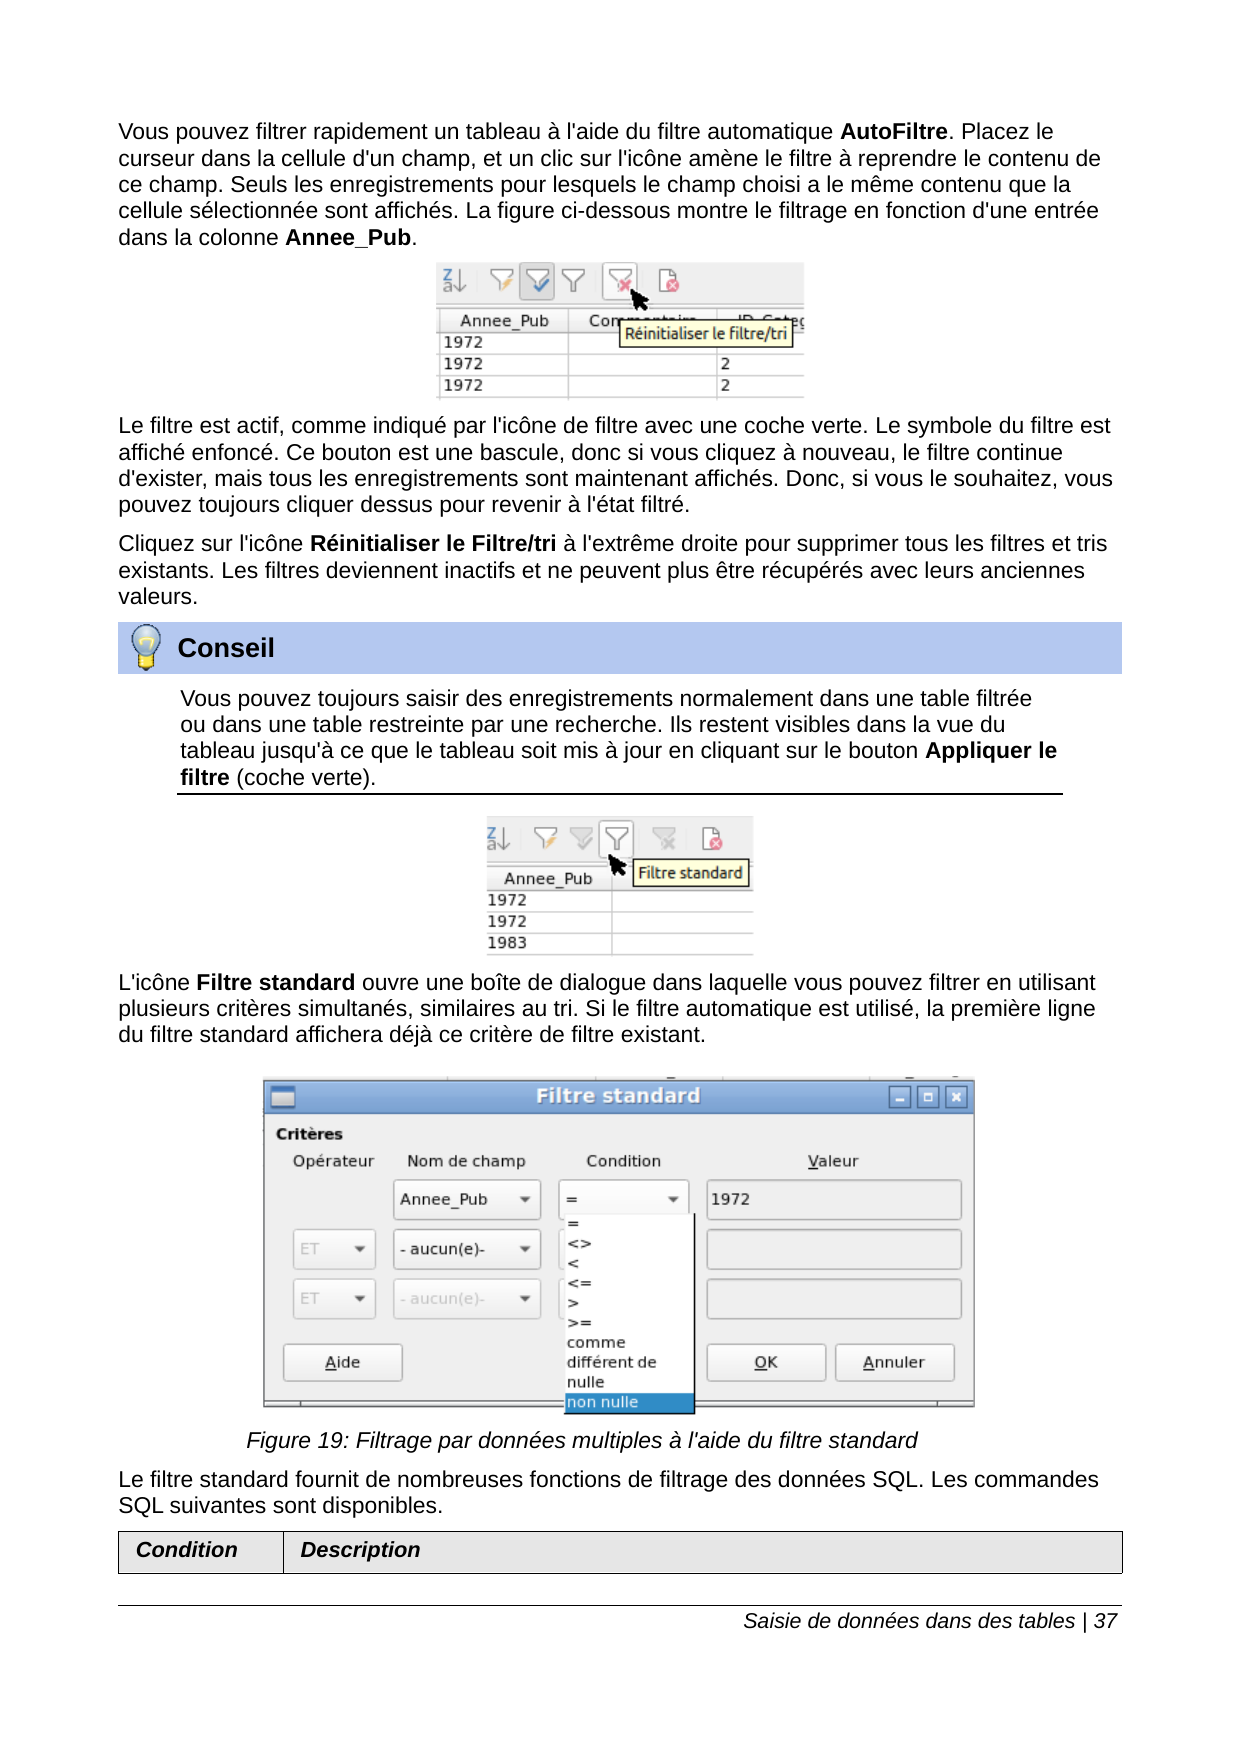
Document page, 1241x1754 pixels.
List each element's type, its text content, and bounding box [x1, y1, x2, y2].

text Vous pouvez filtrer rapidement un tableau à l'aide du filtre automatique AutoFiltre. Placez le curseur dans la cellule d'un champ, et un clic sur l'icône amène le filtre à reprendre le contenu de ce champ. Seuls les enregistrements pour lesquels le champ choisi a le même contenu que la cellule sélectionnée sont affichés. La figure ci-dessous montre le filtrage en fonction d'une entrée dans la colonne Annee_Pub. [118, 118, 1122, 250]
text Cliquez sur l'icône Réinitialiser le Filtre/tri à l'extrême droite pour supprimer tous les filtres et tris existants. Les filtres deviennent inactifs et ne peuvent plus être récupérés avec leurs anciennes valeurs. [118, 530, 1122, 609]
text Figure 19: Filtrage par données multiples à l'aide du filtre standard [246, 1060, 994, 1454]
list Conseil [170, 622, 1122, 674]
text L'icône Filtre standard ouvre une boîte de dialogue dans laquelle vous pouvez filtrer en utilisant plusieurs critères simultanés, similaires au tri. Si le filtre automatique est utilisé, la première ligne du filtre standard affichera déjà ce critère de filtre existant. [118, 968, 1122, 1048]
picture [119, 622, 170, 674]
text Le filtre est actif, comme indiqué par l'icône de filtre avec une coche verte. Le symbole du filtre est affiché enfoncé. Ce bouton est une bascule, donc si vous cliquez à nouveau, le filtre continue d'exister, mais tous les enregistrements sont maintenant affichés. Donc, si vous le souhaitez, vous pouvez toujours cliquer dessus pour revenir à l'état filtré. [118, 412, 1122, 518]
text Le filtre standard fournit de nombreuses fonctions de filtrage des données SQL. Les commandes SQL suivantes sont disponibles. [118, 1466, 1122, 1518]
table_header Description [284, 1532, 1122, 1572]
text Vous pouvez toujours saisir des enregistrements normalement dans une table filtrée ou dans une table restreinte par une recherche. Ils restent visibles dans la vue du tableau jusqu'à ce que le tableau soit mis à jour en cliquant sur le bouton Appliquer le filtre (coche verte). [177, 682, 1063, 793]
table_header Condition [119, 1532, 283, 1572]
